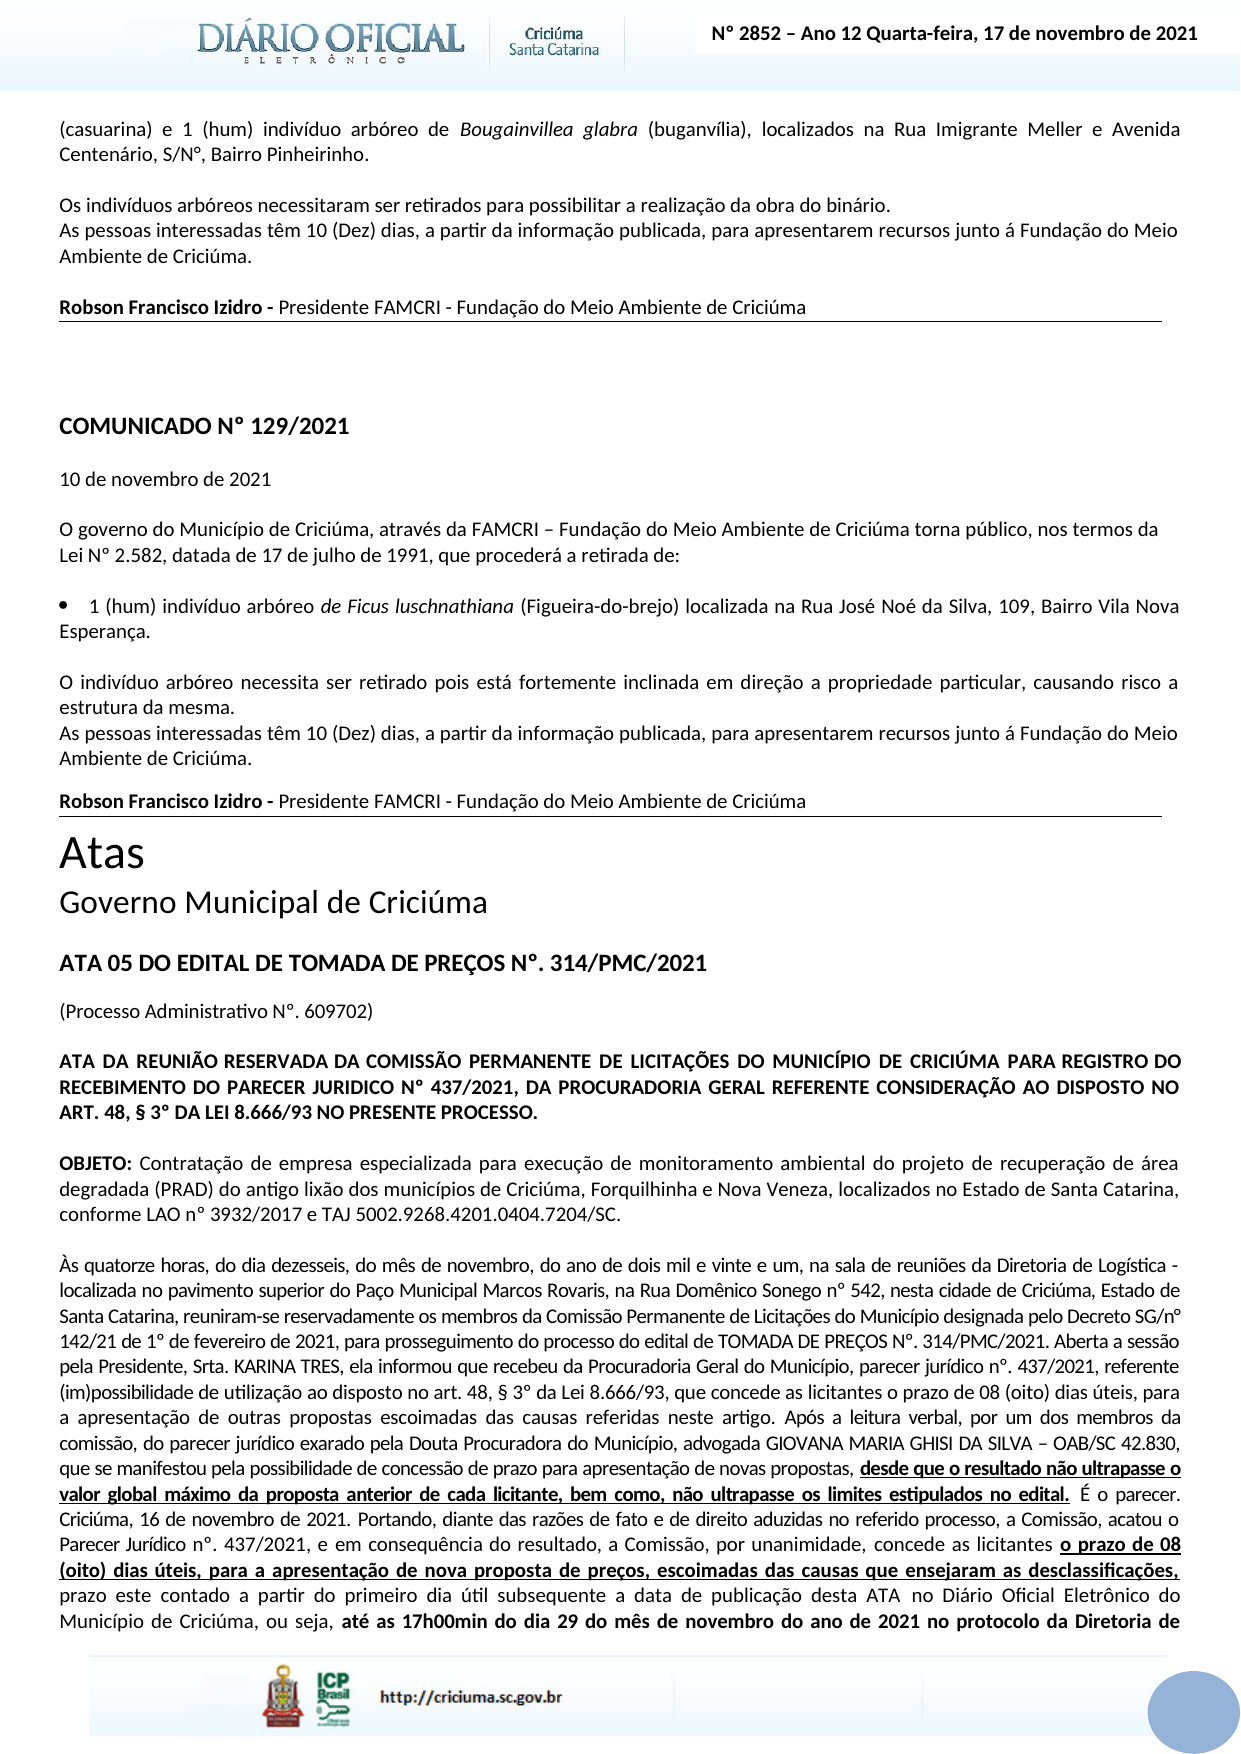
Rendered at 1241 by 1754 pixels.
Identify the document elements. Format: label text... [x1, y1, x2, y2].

text ATA 05 DO EDITAL DE TOMADA DE PREÇOS Nº. 314/PMC/2021 [59, 947, 1183, 977]
text (Processo Administrativo Nº. 609702) [59, 998, 1183, 1023]
text 10 de novembro de 2021 [59, 466, 1162, 491]
text Às quatorze horas, do dia dezesseis, do mês de novembro, do ano de dois mil e vinte e um, na sala de reuniões da Diretoria de Logística - localizada no pavimento superior do Paço Municipal Marcos Rovaris, na Rua Domênico Sonego nº 542, nesta cidade de Criciúma, Estado de Santa Catarina, reuniram-se reservadamente os membros da Comissão Permanente de Licitações do Município designada pelo Decreto SG/n° 142/21 de 1º de fevereiro de 2021, para prosseguimento do processo do edital de TOMADA DE PREÇOS Nº. 314/PMC/2021. Aberta a sessão pela Presidente, Srta. KARINA TRES, ela informou que recebeu da Procuradoria Geral do Município, parecer jurídico nº. 437/2021, referente (im)possibilidade de utilização ao disposto no art. 48, § 3º da Lei 8.666/93, que concede as licitantes o prazo de 08 (oito) dias úteis, para a apresentação de outras propostas escoimadas das causas referidas neste artigo. Após a leitura verbal, por um dos membros da comissão, do parecer jurídico exarado pela Douta Procuradora do Município, advogada GIOVANA MARIA GHISI DA SILVA – OAB/SC 42.830, que se manifestou pela possibilidade de concessão de prazo para apresentação de novas propostas, desde que o resultado não ultrapasse o valor global máximo da proposta anterior de cada licitante, bem como, não ultrapasse os limites estipulados no edital. É o parecer. Criciúma, 16 de novembro de 2021. Portando, diante das razões de fato e de direito aduzidas no referido processo, a Comissão, acatou o Parecer Jurídico nº. 437/2021, e em consequência do resultado, a Comissão, por unanimidade, concede as licitantes o prazo de 08 (oito) dias úteis, para a apresentação de nova proposta de preços, escoimadas das causas que ensejaram as desclassificações, prazo este contado a partir do primeiro dia útil subsequente a data de publicação desta ATA no Diário Oficial Eletrônico do Município de Criciúma, ou seja, até as 17h00min do dia 29 do mês de novembro do ano de 2021 no protocolo da Diretoria de [59, 1252, 1181, 1633]
text COMUNICADO Nº 129/2021 [59, 410, 1181, 440]
text O governo do Município de Criciúma, através da FAMCRI – Fundação do Meio Ambiente de Criciúma torna público, nos termos da Lei Nº 2.582, datada de 17 de julho de 1991, que procederá a retirada de: [59, 517, 1162, 567]
text Robson Francisco Izidro - Presidente FAMCRI - Fundação do Meio Ambiente de Criciúma [59, 789, 1162, 816]
list (casuarina) e 1 (hum) indivíduo arbóreo de Bougainvillea glabra (buganvília), localizados na Rua Imigrante Meller e Avenida Centenário, S/N°, Bairro Pinheirinho. [59, 116, 1181, 167]
text Robson Francisco Izidro - Presidente FAMCRI - Fundação do Meio Ambiente de Criciúma [59, 294, 1162, 321]
text OBJETO: Contratação de empresa especializada para execução de monitoramento ambiental do projeto de recuperação de área degradada (PRAD) do antigo lixão dos municípios de Criciúma, Forquilhinha e Nova Veneza, localizados no Estado de Santa Catarina, conforme LAO nº 3932/2017 e TAJ 5002.9268.4201.0404.7204/SC. [59, 1150, 1181, 1227]
text Atas [59, 822, 1183, 881]
text As pessoas interessadas têm 10 (Dez) dias, a partir da informação publicada, para apresentarem recursos junto á Fundação do Meio Ambiente de Criciúma. [59, 218, 1181, 268]
text ATA DA REUNIÃO RESERVADA DA COMISSÃO PERMANENTE DE LICITAÇÕES DO MUNICÍPIO DE CRICIÚMA PARA REGISTRO DO RECEBIMENTO DO PARECER JURIDICO Nº 437/2021, DA PROCURADORIA GERAL REFERENTE CONSIDERAÇÃO AO DISPOSTO NO ART. 48, § 3º DA LEI 8.666/93 NO PRESENTE PROCESSO. [59, 1049, 1181, 1125]
text As pessoas interessadas têm 10 (Dez) dias, a partir da informação publicada, para apresentarem recursos junto á Fundação do Meio Ambiente de Criciúma. [59, 720, 1181, 771]
list 1 (hum) indivíduo arbóreo de Ficus luschnathiana (Figueira-do-brejo) localizada na Rua José Noé da Silva, 109, Bairro Vila Nova Esperança. [59, 593, 1181, 644]
text O indivíduo arbóreo necessita ser retirado pois está fortemente inclinada em direção a propriedade particular, causando risco a estrutura da mesma. [59, 669, 1181, 720]
text Os indivíduos arbóreos necessitaram ser retirados para possibilitar a realização da obra do binário. [59, 192, 1181, 218]
text Governo Municipal de Criciúma [59, 881, 1183, 922]
